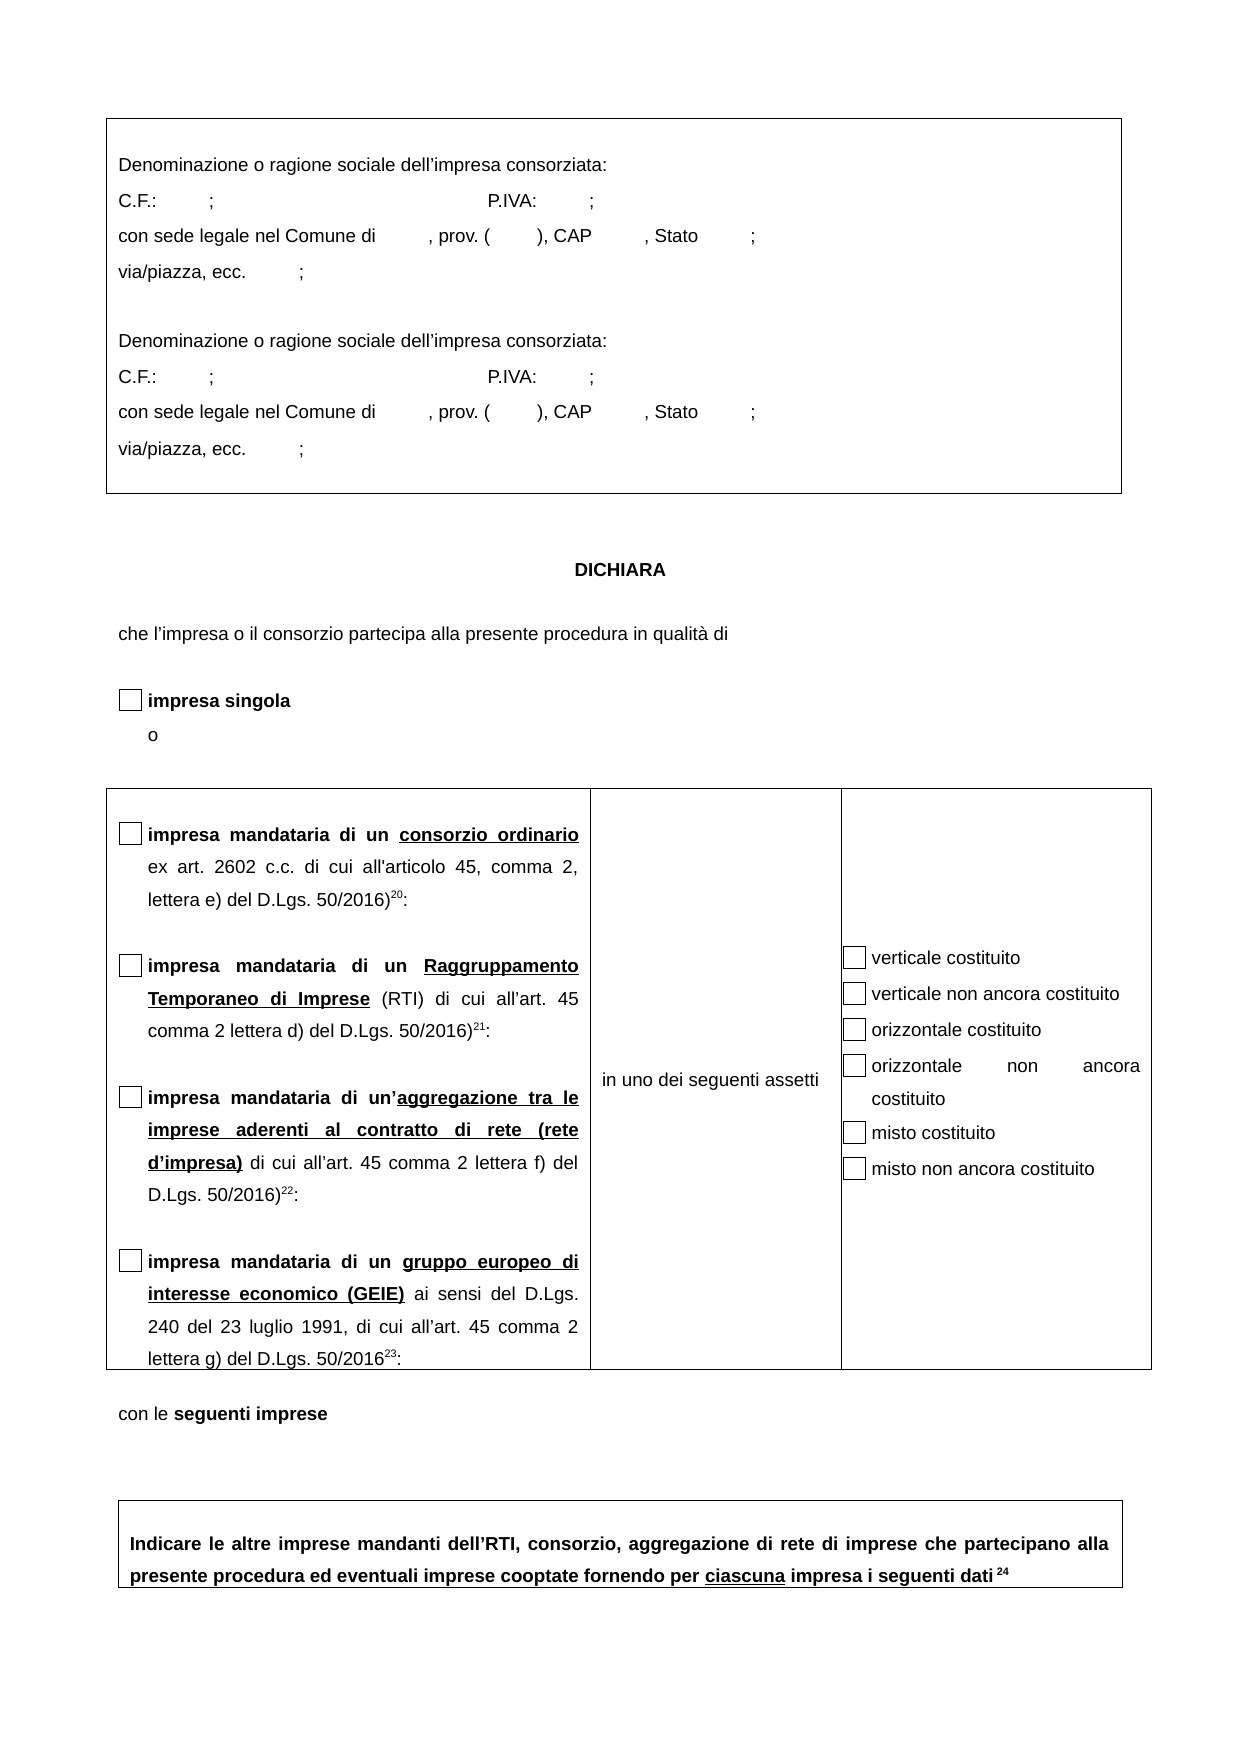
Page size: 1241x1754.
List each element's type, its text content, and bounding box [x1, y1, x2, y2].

table_header in uno dei seguenti assetti [591, 789, 841, 1369]
table_header Denominazione o ragione sociale dell’impresa consorziata: C.F.: ; P.IVA: ; con sede legale nel Comune di , prov. ( ), CAP , Stato ; via/piazza, ecc. ; Denominazione o ragione sociale dell’impresa consorziata: C.F.: ; P.IVA: ; con sede legale nel Comune di , prov. ( ), CAP , Stato ; via/piazza, ecc. ; [107, 119, 1121, 493]
text o [148, 723, 1122, 745]
table_header impresa mandataria di un consorzio ordinario ex art. 2602 c.c. di cui all'articolo 45, comma 2, lettera e) del D.Lgs. 50/2016): impresa mandataria di un Raggruppamento Temporaneo di Imprese (RTI) di cui all’art. 45 comma 2 lettera d) del D.Lgs. 50/2016): impresa mandataria di un’aggregazione tra le imprese aderenti al contratto di rete (rete d’impresa) di cui all’art. 45 comma 2 lettera f) del D.Lgs. 50/2016): impresa mandataria di un gruppo europeo di interesse economico (GEIE) ai sensi del D.Lgs. 240 del 23 luglio 1991, di cui all’art. 45 comma 2 lettera g) del D.Lgs. 50/2016: [107, 789, 590, 1369]
table_header verticale costituito verticale non ancora costituito orizzontale costituito orizzontale non ancora costituito misto costituito misto non ancora costituito [842, 789, 1151, 1369]
subtitle DICHIARA [118, 558, 1122, 580]
text impresa singola [118, 688, 1122, 712]
text che l’impresa o il consorzio partecipa alla presente procedura in qualità di [118, 623, 1122, 644]
table_header Indicare le altre imprese mandanti dell’RTI, consorzio, aggregazione di rete di imprese che partecipano alla presente procedura ed eventuali imprese cooptate fornendo per ciascuna impresa i seguenti dati Denominazione o ragione sociale: C.F.: ; P.IVA: ; con sede legale nel Comune di , prov. ( ), CAP , Stato ; via/piazza, ecc. ; Denominazione o ragione sociale: C.F.: ; P.IVA: ; con sede legale nel Comune di , prov. ( ), CAP , Stato ; via/piazza, ecc. ; [119, 1501, 1122, 1587]
text con le seguenti imprese [118, 1403, 1122, 1424]
